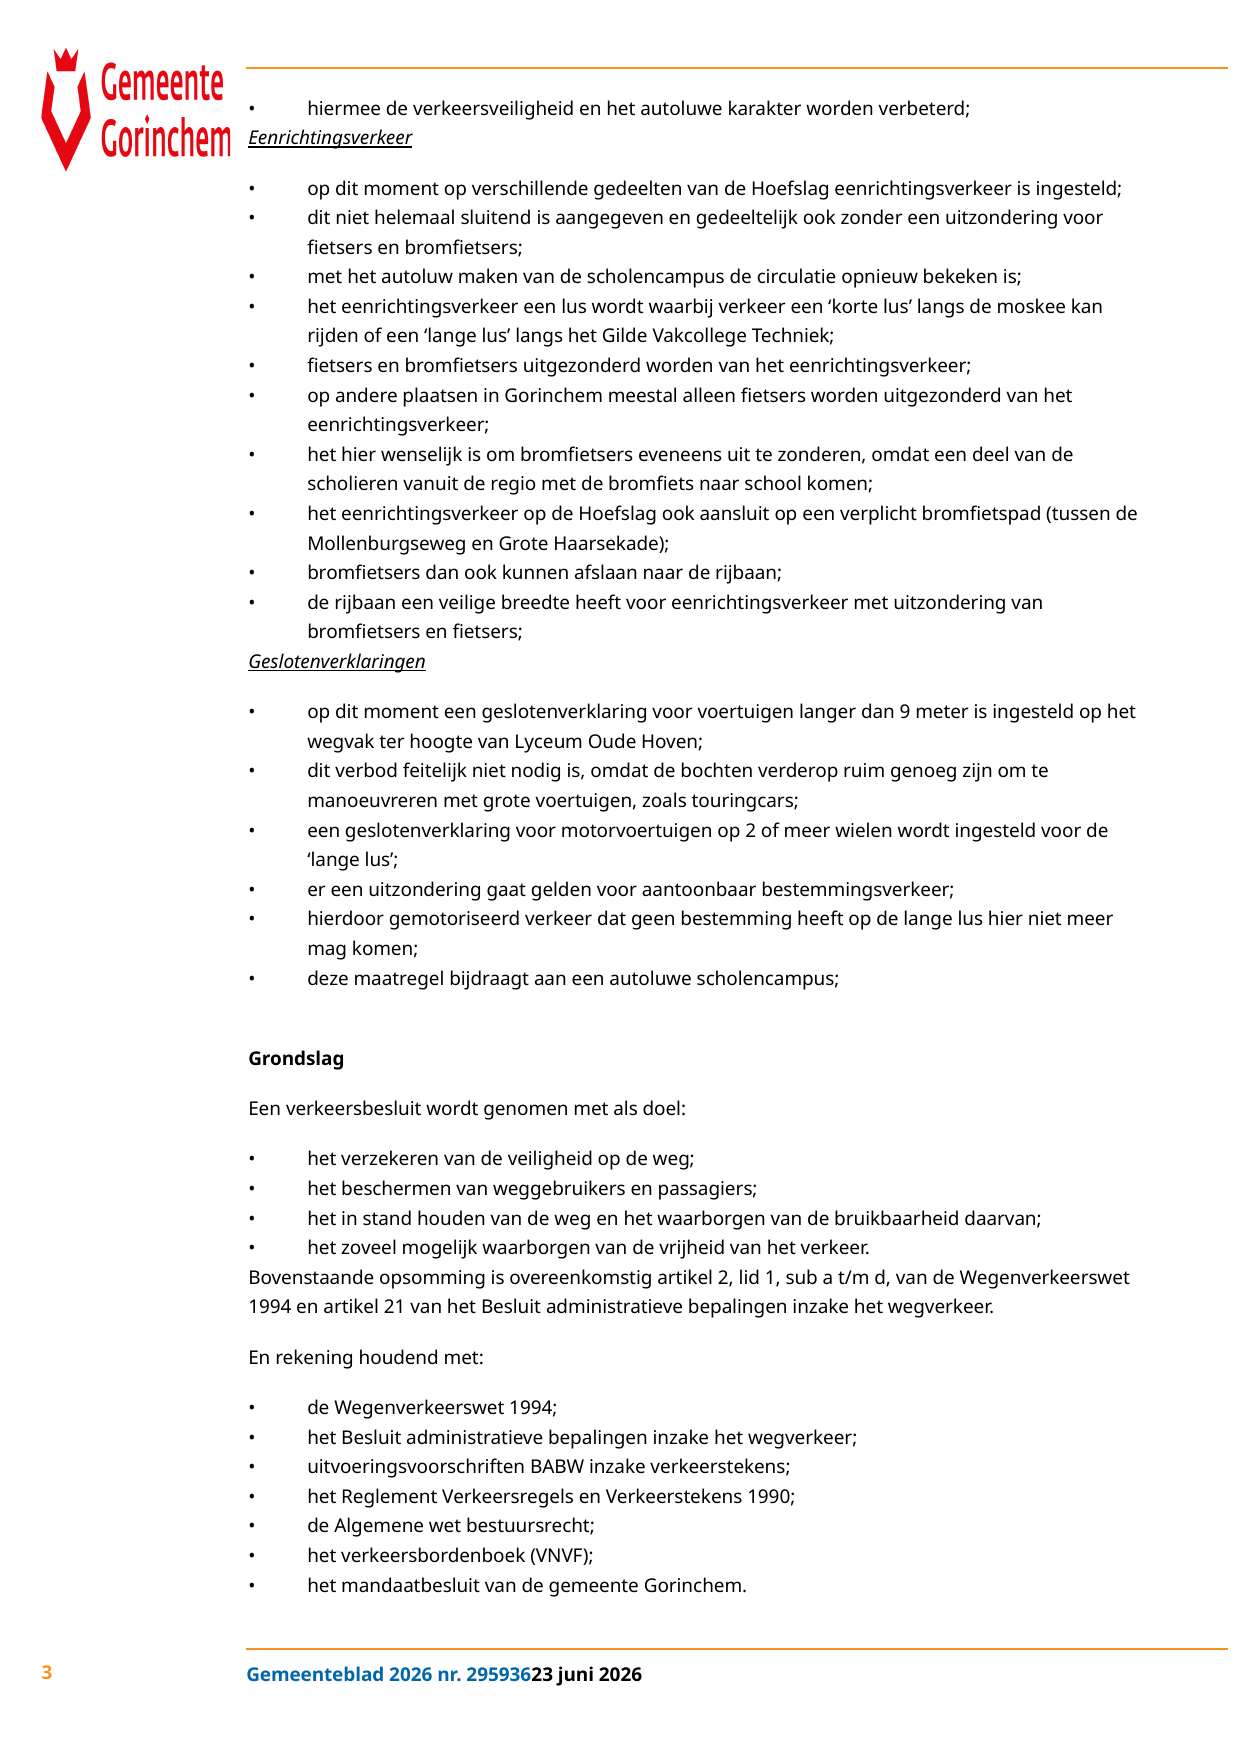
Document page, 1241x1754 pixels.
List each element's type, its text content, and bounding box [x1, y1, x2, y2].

list hierdoor gemotoriseerd verkeer dat geen bestemming heeft op de lange lus hier niet meer mag komen; [248, 906, 1152, 961]
list het Besluit administratieve bepalingen inzake het wegverkeer; [248, 1424, 1152, 1450]
list de Algemene wet bestuursrecht; [248, 1513, 1152, 1538]
list het eenrichtingsverkeer op de Hoefslag ook aansluit op een verplicht bromfietspad (tussen de Mollenburgseweg en Grote Haarsekade); [248, 500, 1152, 556]
picture [41, 47, 231, 172]
text En rekening houdend met: [248, 1344, 1152, 1370]
list deze maatregel bijdraagt aan een autoluwe scholencampus; [248, 965, 1152, 991]
text Geslotenverklaringen [248, 648, 1152, 674]
list de rijbaan een veilige breedte heeft voor eenrichtingsverkeer met uitzondering van bromfietsers en fietsers; [248, 589, 1152, 644]
text Eenrichtingsverkeer [248, 124, 1152, 150]
list het eenrichtingsverkeer een lus wordt waarbij verkeer een ‘korte lus’ langs de moskee kan rijden of een ‘lange lus’ langs het Gilde Vakcollege Techniek; [248, 293, 1152, 348]
list het verzekeren van de veiligheid op de weg; [248, 1146, 1152, 1171]
text Een verkeersbesluit wordt genomen met als doel: [248, 1095, 1152, 1121]
list een geslotenverklaring voor motorvoertuigen op 2 of meer wielen wordt ingesteld voor de ‘lange lus’; [248, 817, 1152, 872]
text Bovenstaande opsomming is overeenkomstig artikel 2, lid 1, sub a t/m d, van de Wegenverkeerswet 1994 en artikel 21 van het Besluit administratieve bepalingen inzake het wegverkeer. [248, 1264, 1152, 1319]
list op andere plaatsen in Gorinchem meestal alleen fietsers worden uitgezonderd van het eenrichtingsverkeer; [248, 382, 1152, 437]
list er een uitzondering gaat gelden voor aantoonbaar bestemmingsverkeer; [248, 876, 1152, 902]
list dit verbod feitelijk niet nodig is, omdat de bochten verderop ruim genoeg zijn om te manoeuvreren met grote voertuigen, zoals touringcars; [248, 758, 1152, 813]
list het zoveel mogelijk waarborgen van de vrijheid van het verkeer. [248, 1234, 1152, 1260]
list het in stand houden van de weg en het waarborgen van de bruikbaarheid daarvan; [248, 1205, 1152, 1231]
list het Reglement Verkeersregels en Verkeerstekens 1990; [248, 1483, 1152, 1509]
list dit niet helemaal sluitend is aangegeven en gedeeltelijk ook zonder een uitzondering voor fietsers en bromfietsers; [248, 204, 1152, 260]
list fietsers en bromfietsers uitgezonderd worden van het eenrichtingsverkeer; [248, 352, 1152, 378]
list het mandaatbesluit van de gemeente Gorinchem. [248, 1572, 1152, 1598]
list de Wegenverkeerswet 1994; [248, 1394, 1152, 1420]
list het verkeersbordenboek (VNVF); [248, 1542, 1152, 1568]
list het beschermen van weggebruikers en passagiers; [248, 1175, 1152, 1201]
list hiermee de verkeersveiligheid en het autoluwe karakter worden verbeterd; [248, 95, 1152, 121]
list op dit moment een geslotenverklaring voor voertuigen langer dan 9 meter is ingesteld op het wegvak ter hoogte van Lyceum Oude Hoven; [248, 698, 1152, 754]
list op dit moment op verschillende gedeelten van de Hoefslag eenrichtingsverkeer is ingesteld; [248, 175, 1152, 201]
list bromfietsers dan ook kunnen afslaan naar de rijbaan; [248, 559, 1152, 585]
text Grondslag [248, 1045, 1152, 1071]
list het hier wenselijk is om bromfietsers eveneens uit te zonderen, omdat een deel van de scholieren vanuit de regio met de bromfiets naar school komen; [248, 441, 1152, 496]
list met het autoluw maken van de scholencampus de circulatie opnieuw bekeken is; [248, 263, 1152, 289]
list uitvoeringsvoorschriften BABW inzake verkeerstekens; [248, 1453, 1152, 1479]
